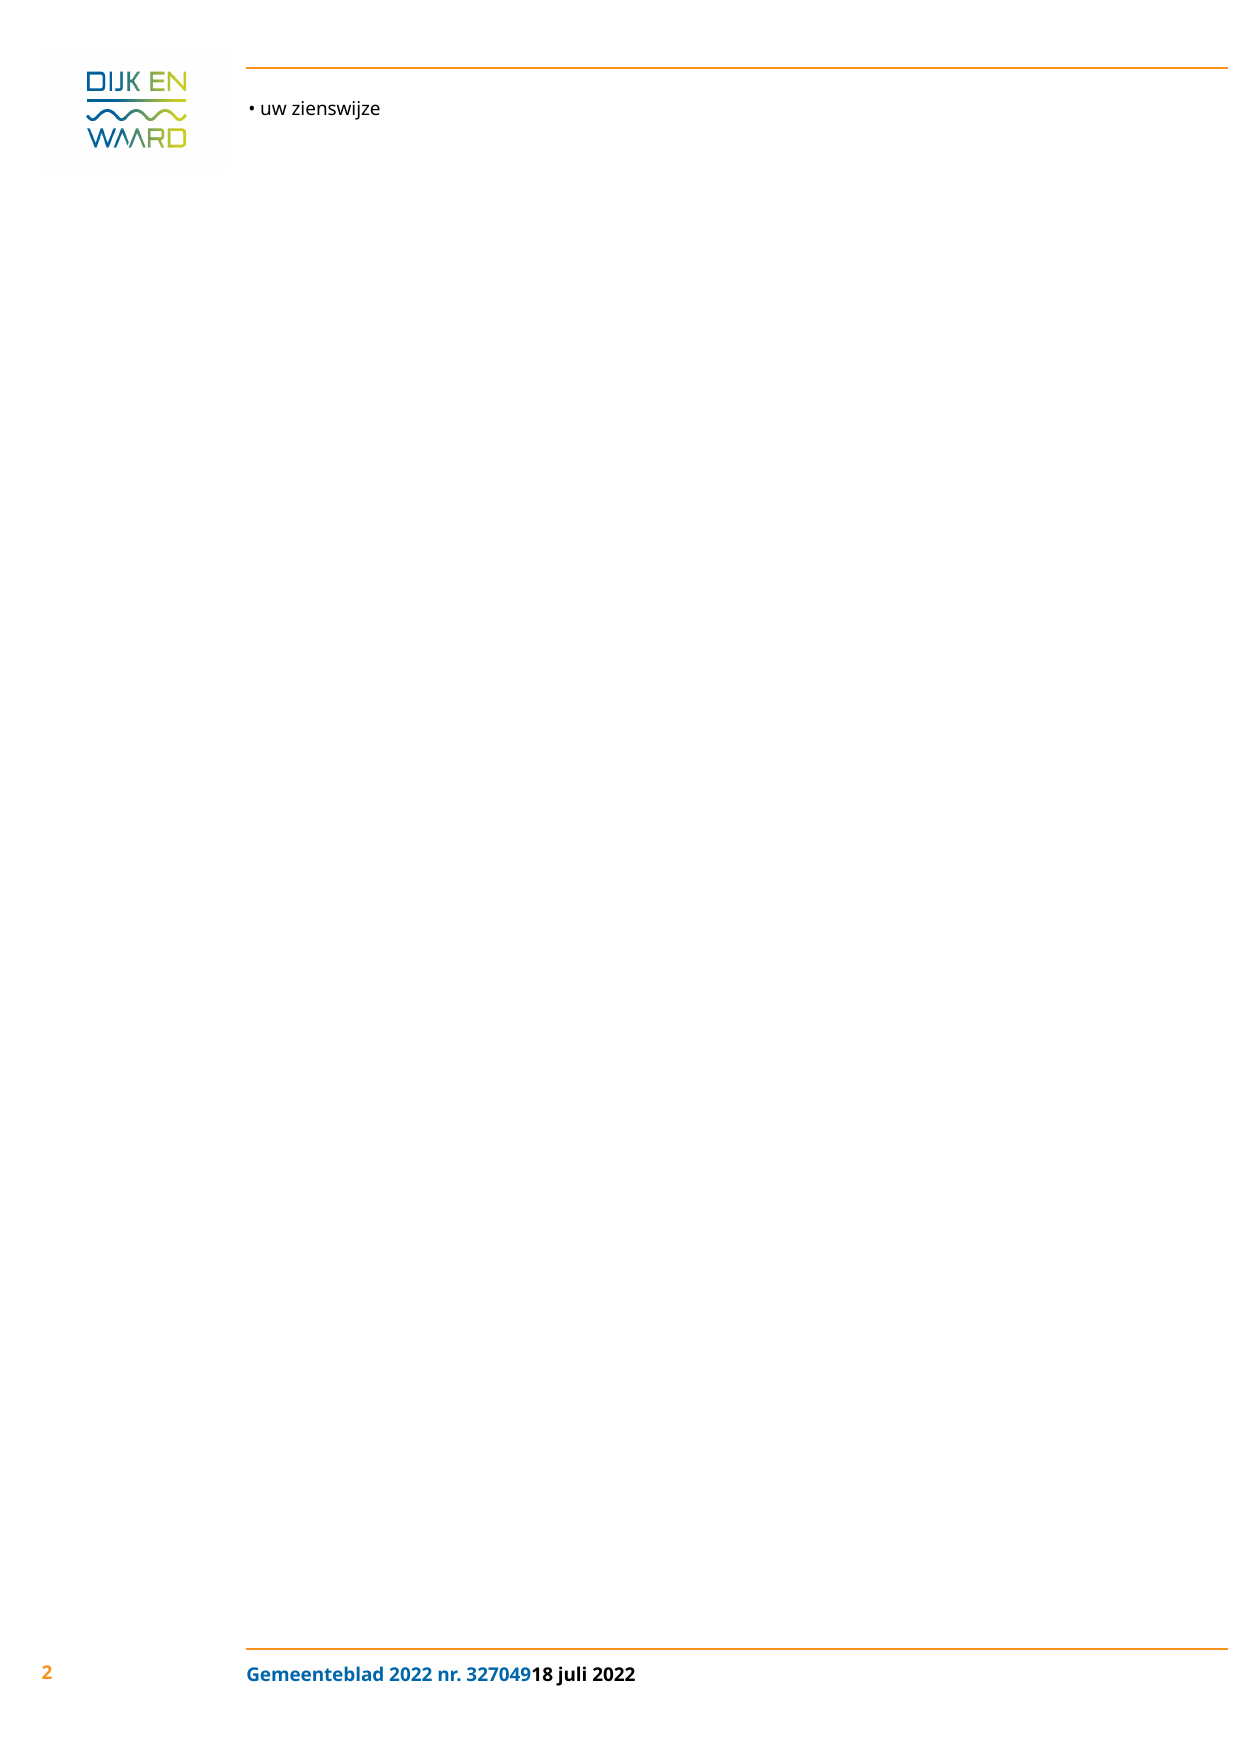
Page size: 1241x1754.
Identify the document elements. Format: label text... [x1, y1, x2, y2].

picture [41, 47, 231, 172]
text • uw zienswijze [248, 95, 1152, 121]
